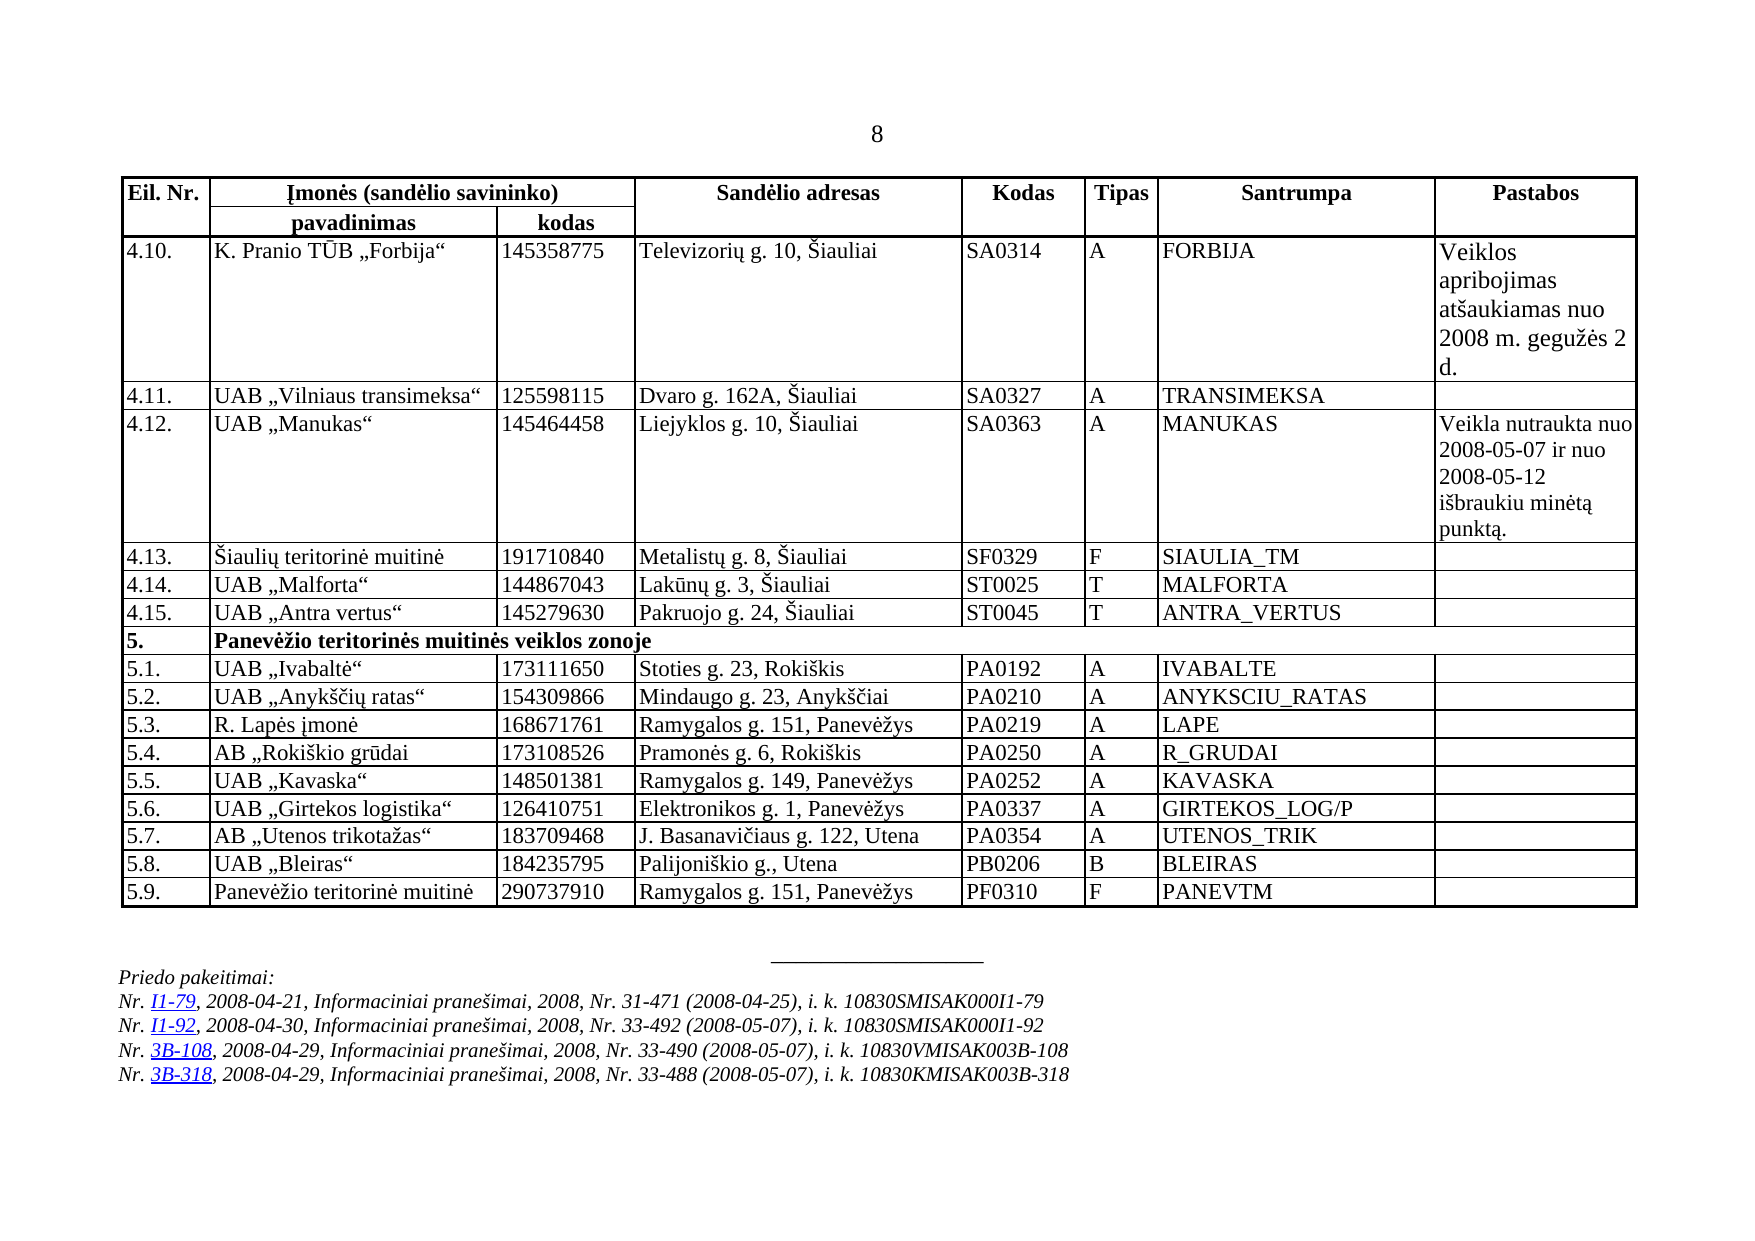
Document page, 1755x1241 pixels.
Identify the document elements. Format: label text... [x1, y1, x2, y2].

table_cell ST0025 [963, 571, 1084, 598]
table_cell [1436, 767, 1635, 793]
table_cell PF0310 [963, 878, 1084, 905]
table_cell [1436, 851, 1635, 877]
table_cell PA0192 [963, 655, 1084, 681]
table_cell 5. [124, 627, 209, 653]
table_cell PA0210 [963, 683, 1084, 709]
text Priedo pakeitimai: [118, 965, 1636, 989]
table_cell F [1086, 878, 1157, 905]
table_cell PANEVTM [1159, 878, 1434, 905]
table_cell R_GRUDAI [1159, 739, 1434, 765]
table_cell T [1086, 571, 1157, 598]
table_cell Panevėžio teritorinės muitinės veiklos zonoje [211, 627, 1635, 653]
table_cell ANTRA_VERTUS [1159, 599, 1434, 626]
table_cell 125598115 [498, 382, 634, 408]
table_cell A [1086, 655, 1157, 681]
table_cell [1436, 711, 1635, 737]
text Nr. 3B-318, 2008-04-29, Informaciniai pranešimai, 2008, Nr. 33-488 (2008-05-07), i. k. 10830KMISAK003B-318 [118, 1062, 1636, 1086]
table_cell 5.6. [124, 795, 209, 821]
table_cell UAB „Ivabaltė“ [211, 655, 496, 681]
table_cell 5.2. [124, 683, 209, 709]
table_cell R. Lapės įmonė [211, 711, 496, 737]
table_header Įmonės (sandėlio savininko) [211, 179, 634, 206]
table_header Pastabos [1436, 179, 1635, 235]
table_cell Veiklos apribojimas atšaukiamas nuo 2008 m. gegužės 2 d. [1436, 238, 1635, 381]
table_cell UTENOS_TRIK [1159, 823, 1434, 849]
table_cell 5.4. [124, 739, 209, 765]
table_cell T [1086, 599, 1157, 626]
table_cell 145358775 [498, 238, 634, 381]
table_cell BLEIRAS [1159, 851, 1434, 877]
table_cell GIRTEKOS_LOG/P [1159, 795, 1434, 821]
table_cell Liejyklos g. 10, Šiauliai [636, 410, 961, 542]
table_cell 5.7. [124, 823, 209, 849]
table_cell A [1086, 823, 1157, 849]
table_cell SF0329 [963, 543, 1084, 570]
table_cell [1436, 878, 1635, 905]
table_cell [1436, 655, 1635, 681]
table_cell Metalistų g. 8, Šiauliai [636, 543, 961, 570]
table_cell [1436, 683, 1635, 709]
table_cell A [1086, 739, 1157, 765]
table_header Kodas [963, 179, 1084, 235]
table_cell LAPE [1159, 711, 1434, 737]
table_cell Ramygalos g. 151, Panevėžys [636, 711, 961, 737]
table_cell Televizorių g. 10, Šiauliai [636, 238, 961, 381]
table_cell UAB „Bleiras“ [211, 851, 496, 877]
table_cell UAB „Girtekos logistika“ [211, 795, 496, 821]
table_cell Pakruojo g. 24, Šiauliai [636, 599, 961, 626]
table_cell 191710840 [498, 543, 634, 570]
table_cell Šiaulių teritorinė muitinė [211, 543, 496, 570]
table_cell 173108526 [498, 739, 634, 765]
table_header Santrumpa [1159, 179, 1434, 235]
table_cell Dvaro g. 162A, Šiauliai [636, 382, 961, 408]
table_cell 290737910 [498, 878, 634, 905]
table_cell A [1086, 767, 1157, 793]
table_cell Palijoniškio g., Utena [636, 851, 961, 877]
table_cell A [1086, 382, 1157, 408]
table_cell 144867043 [498, 571, 634, 598]
table_cell 5.9. [124, 878, 209, 905]
table_cell AB „Rokiškio grūdai [211, 739, 496, 765]
table_cell PA0354 [963, 823, 1084, 849]
text Nr. I1-79, 2008-04-21, Informaciniai pranešimai, 2008, Nr. 31-471 (2008-04-25), i. k. 10830SMISAK000I1-79 [118, 989, 1636, 1013]
table_cell Pramonės g. 6, Rokiškis [636, 739, 961, 765]
table_cell 145464458 [498, 410, 634, 542]
table_cell 173111650 [498, 655, 634, 681]
table_cell Stoties g. 23, Rokiškis [636, 655, 961, 681]
table_cell Lakūnų g. 3, Šiauliai [636, 571, 961, 598]
table_cell [1436, 795, 1635, 821]
table_cell MANUKAS [1159, 410, 1434, 542]
table_cell MALFORTA [1159, 571, 1434, 598]
table_cell [1436, 382, 1635, 408]
table_cell A [1086, 238, 1157, 381]
table_cell Elektronikos g. 1, Panevėžys [636, 795, 961, 821]
table_cell UAB „Vilniaus transimeksa“ [211, 382, 496, 408]
table_cell B [1086, 851, 1157, 877]
table_cell pavadinimas [211, 207, 496, 235]
table_header Tipas [1086, 179, 1157, 235]
table_cell 4.13. [124, 543, 209, 570]
table_cell A [1086, 795, 1157, 821]
table_cell 154309866 [498, 683, 634, 709]
table_cell 5.1. [124, 655, 209, 681]
table_cell Ramygalos g. 151, Panevėžys [636, 878, 961, 905]
table_cell kodas [498, 207, 634, 235]
table_cell UAB „Malforta“ [211, 571, 496, 598]
table_cell ANYKSCIU_RATAS [1159, 683, 1434, 709]
table_cell A [1086, 711, 1157, 737]
table_cell SA0363 [963, 410, 1084, 542]
table_cell [1436, 599, 1635, 626]
table_cell SA0314 [963, 238, 1084, 381]
table_cell [1436, 571, 1635, 598]
text _________________ [118, 937, 1636, 965]
table_cell J. Basanavičiaus g. 122, Utena [636, 823, 961, 849]
table_cell [1436, 823, 1635, 849]
table_cell PA0337 [963, 795, 1084, 821]
table_cell 4.12. [124, 410, 209, 542]
table_cell A [1086, 410, 1157, 542]
text Nr. 3B-108, 2008-04-29, Informaciniai pranešimai, 2008, Nr. 33-490 (2008-05-07), i. k. 10830VMISAK003B-108 [118, 1037, 1636, 1062]
table_cell AB „Utenos trikotažas“ [211, 823, 496, 849]
table_cell UAB „Kavaska“ [211, 767, 496, 793]
table_cell IVABALTE [1159, 655, 1434, 681]
table_cell 168671761 [498, 711, 634, 737]
table_cell TRANSIMEKSA [1159, 382, 1434, 408]
table_cell K. Pranio TŪB „Forbija“ [211, 238, 496, 381]
table_cell 4.14. [124, 571, 209, 598]
table_cell 126410751 [498, 795, 634, 821]
table_cell F [1086, 543, 1157, 570]
table_cell Veikla nutraukta nuo 2008-05-07 ir nuo 2008-05-12 išbraukiu minėtą punktą. [1436, 410, 1635, 542]
table_cell 5.3. [124, 711, 209, 737]
table_cell UAB „Manukas“ [211, 410, 496, 542]
table_cell UAB „Anykščių ratas“ [211, 683, 496, 709]
table_cell Ramygalos g. 149, Panevėžys [636, 767, 961, 793]
table_cell 183709468 [498, 823, 634, 849]
table_cell A [1086, 683, 1157, 709]
table_cell ST0045 [963, 599, 1084, 626]
table_cell 184235795 [498, 851, 634, 877]
table_cell Mindaugo g. 23, Anykščiai [636, 683, 961, 709]
table_cell 4.10. [124, 238, 209, 381]
table_cell 5.5. [124, 767, 209, 793]
table_cell 5.8. [124, 851, 209, 877]
text Nr. I1-92, 2008-04-30, Informaciniai pranešimai, 2008, Nr. 33-492 (2008-05-07), i. k. 10830SMISAK000I1-92 [118, 1013, 1636, 1037]
table_header Eil. Nr. [124, 179, 209, 235]
table_cell PA0252 [963, 767, 1084, 793]
table_header Sandėlio adresas [636, 179, 961, 235]
table_cell 148501381 [498, 767, 634, 793]
table_cell 4.15. [124, 599, 209, 626]
table_cell PA0219 [963, 711, 1084, 737]
table_cell UAB „Antra vertus“ [211, 599, 496, 626]
table_cell 4.11. [124, 382, 209, 408]
table_cell [1436, 543, 1635, 570]
table_cell SIAULIA_TM [1159, 543, 1434, 570]
table_cell KAVASKA [1159, 767, 1434, 793]
table_cell 145279630 [498, 599, 634, 626]
table_cell Panevėžio teritorinė muitinė [211, 878, 496, 905]
table_cell PB0206 [963, 851, 1084, 877]
table_cell [1436, 739, 1635, 765]
table_cell SA0327 [963, 382, 1084, 408]
table_cell PA0250 [963, 739, 1084, 765]
table_cell FORBIJA [1159, 238, 1434, 381]
